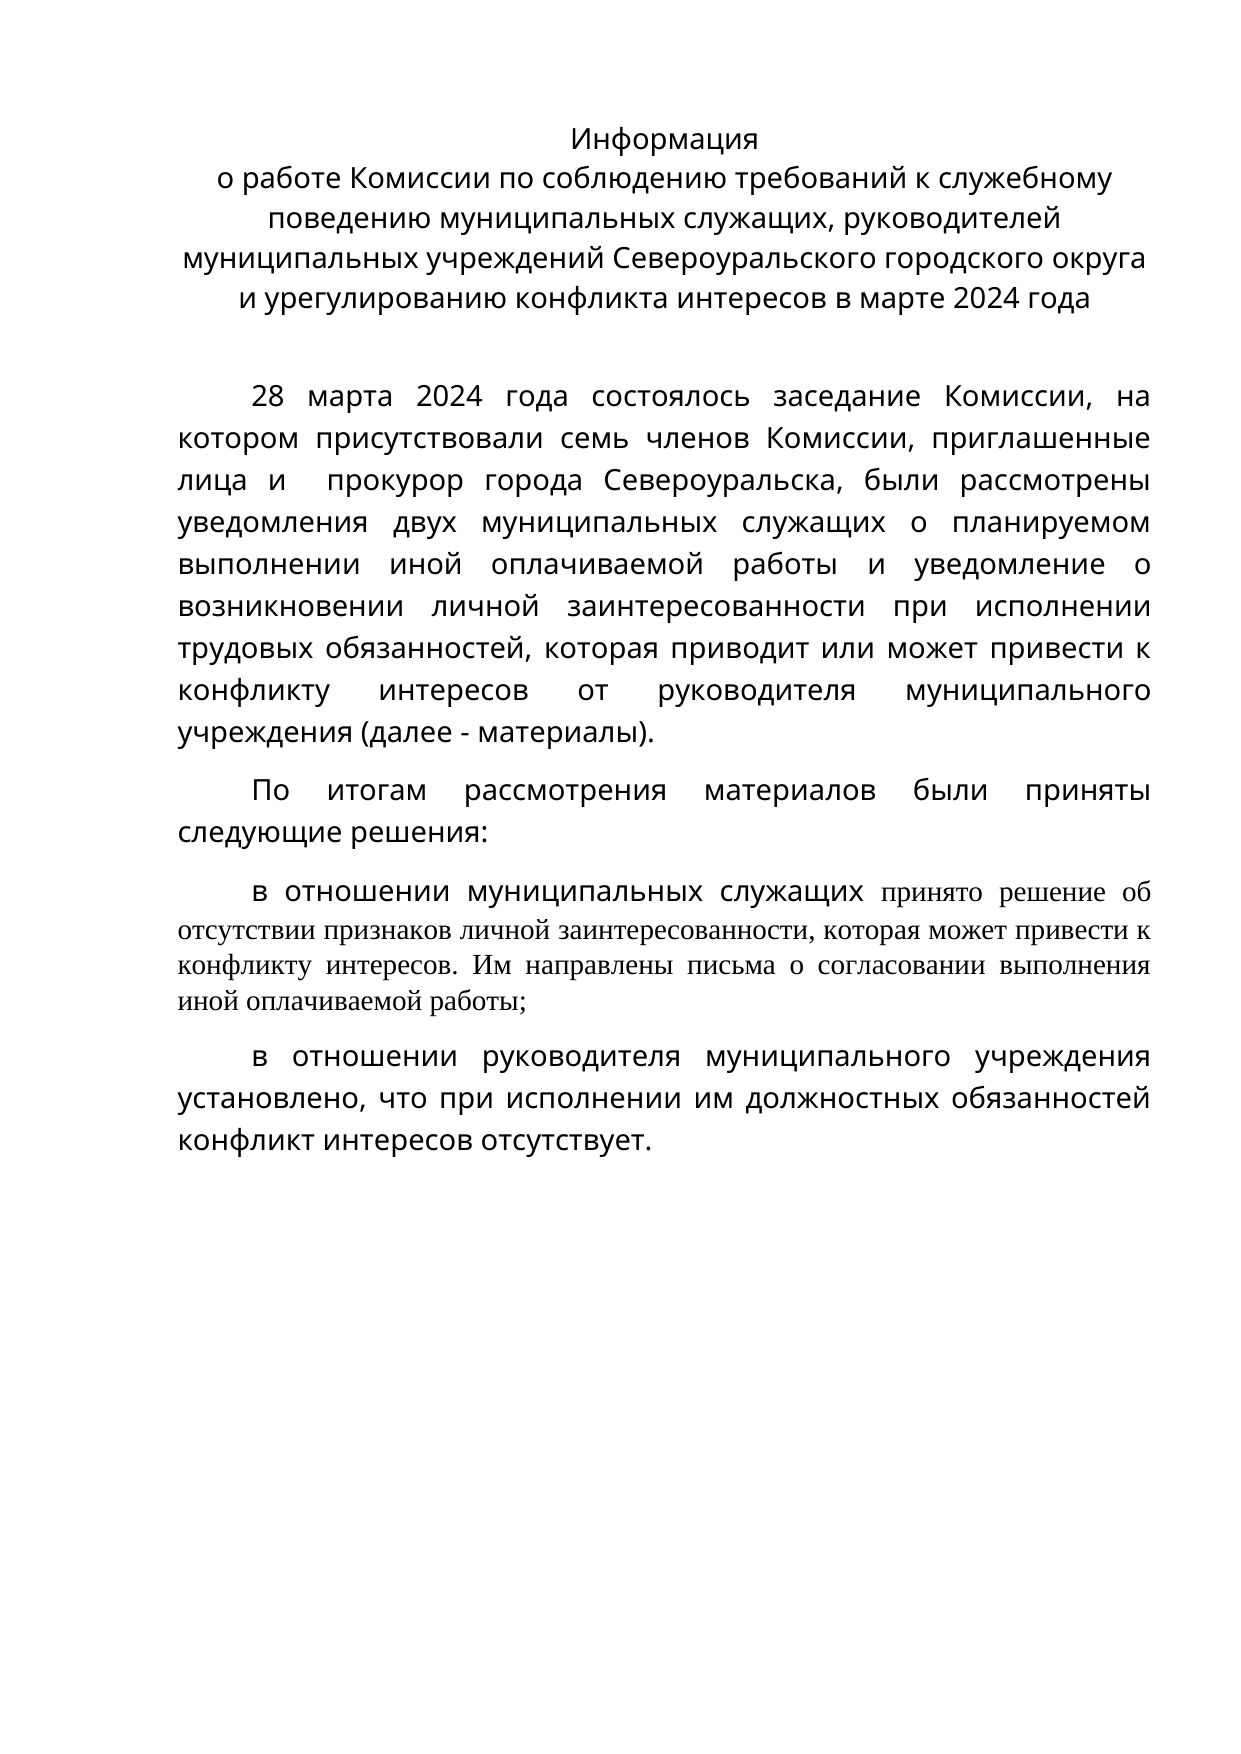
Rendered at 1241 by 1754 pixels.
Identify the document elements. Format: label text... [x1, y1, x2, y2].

text По итогам рассмотрения материалов были приняты следующие решения: [177, 770, 1152, 851]
text в отношении руководителя муниципального учреждения установлено, что при исполнении им должностных обязанностей конфликт интересов отсутствует. [177, 1035, 1152, 1159]
text о работе Комиссии по соблюдению требований к служебному поведению муниципальных служащих, руководителей муниципальных учреждений Североуральского городского округа и урегулированию конфликта интересов в марте 2024 года [177, 158, 1152, 317]
text в отношении муниципальных служащих принято решение об отсутствии признаков личной заинтересованности, которая может привести к конфликту интересов. Им направлены письма о согласовании выполнения иной оплачиваемой работы; [177, 870, 1152, 1017]
text Информация [177, 118, 1152, 158]
text 28 марта 2024 года состоялось заседание Комиссии, на котором присутствовали семь членов Комиссии, приглашенные лица и прокурор города Североуральска, были рассмотрены уведомления двух муниципальных служащих о планируемом выполнении иной оплачиваемой работы и уведомление о возникновении личной заинтересованности при исполнении трудовых обязанностей, которая приводит или может привести к конфликту интересов от руководителя муниципального учреждения (далее - материалы). [177, 375, 1152, 751]
